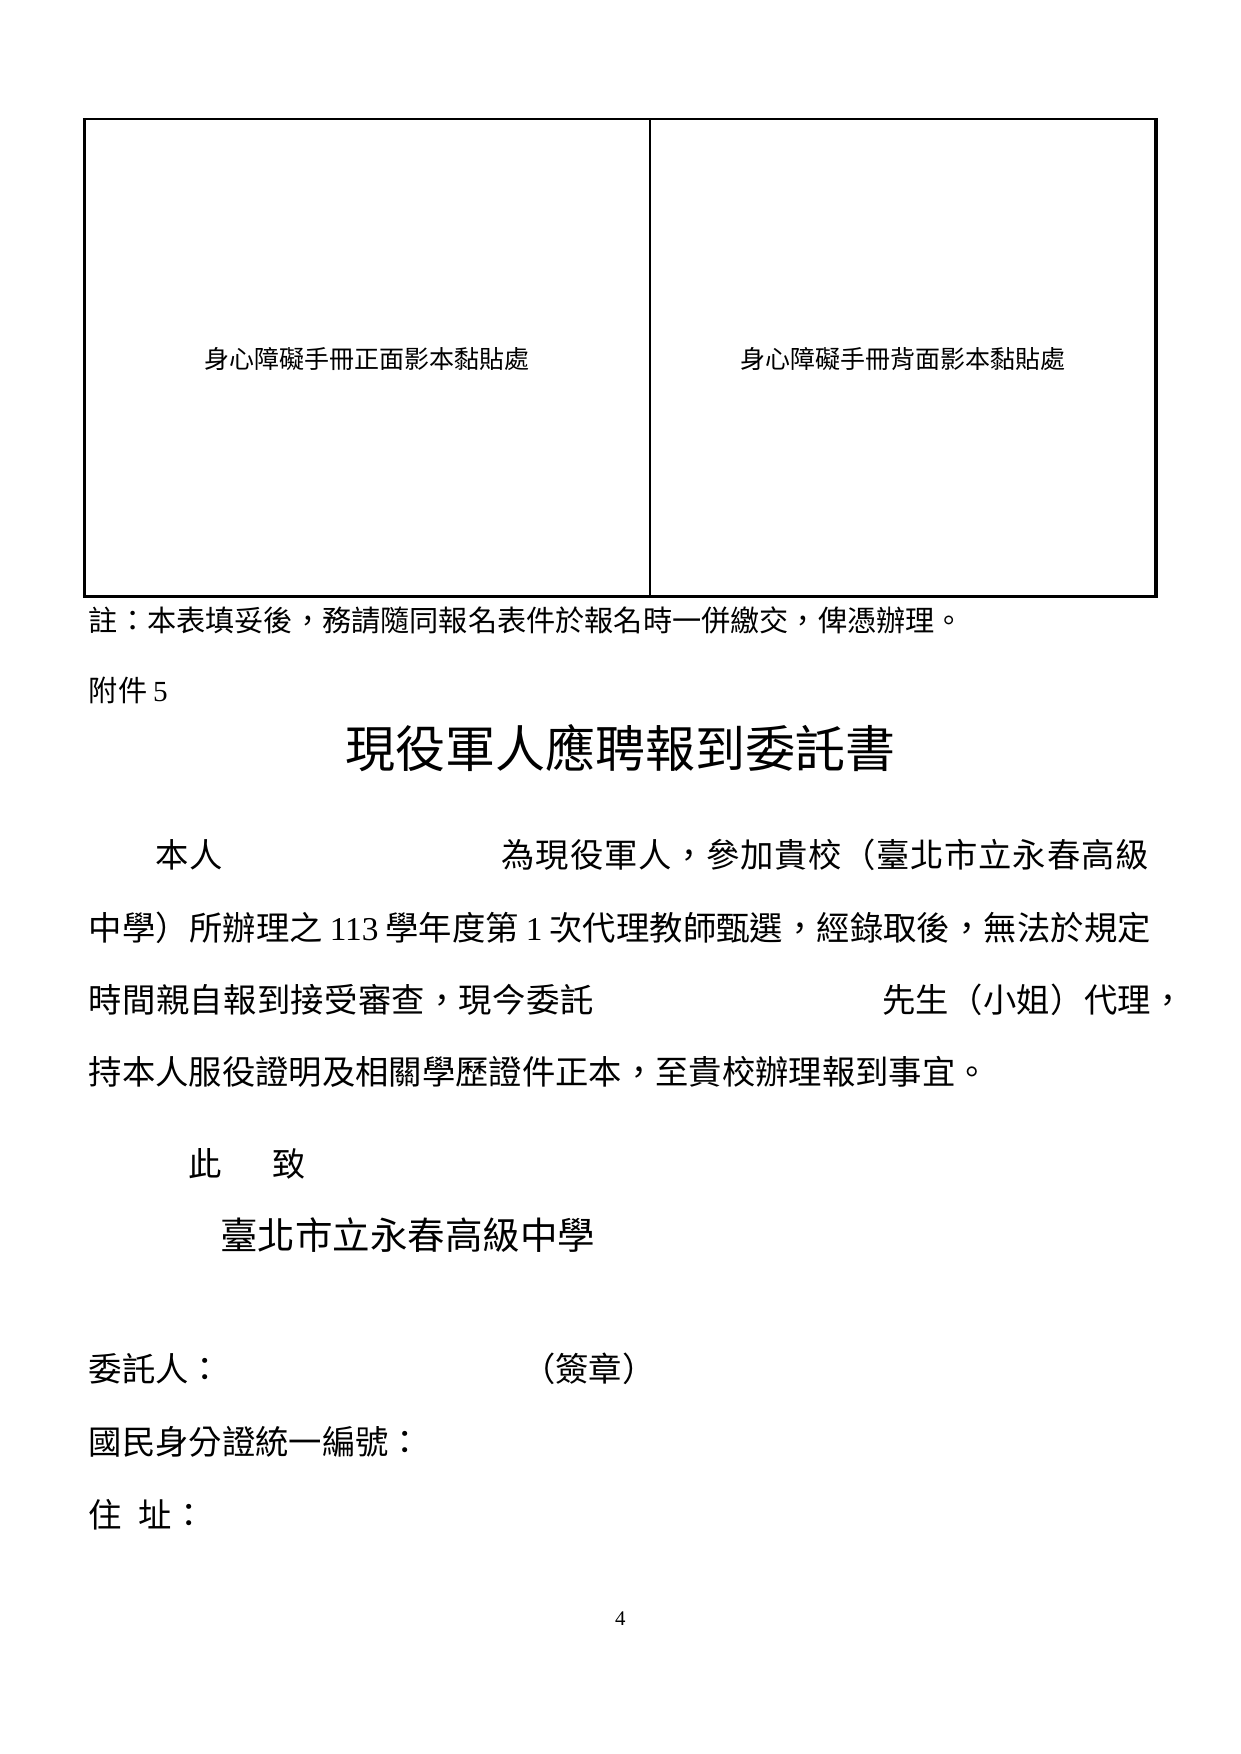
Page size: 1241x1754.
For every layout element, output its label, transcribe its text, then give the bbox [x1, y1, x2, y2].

text 此 致 [89, 1118, 1152, 1191]
text 現役軍人應聘報到委託書 [89, 710, 1152, 782]
text 本人 為現役軍人，參加貴校（臺北市立永春高級中學）所辦理之113學年度第1次代理教師甄選，經錄取後，無法於規定時間親自報到接受審查，現今委託 先生（小姐）代理，持本人服役證明及相關學歷證件正本，至貴校辦理報到事宜。 [89, 829, 1152, 1094]
text 附件5 [89, 668, 1152, 710]
text 註：本表填妥後，務請隨同報名表件於報名時一併繳交，俾憑辦理。 [89, 598, 1152, 640]
text 國民身分證統一編號： [89, 1416, 1152, 1464]
table_cell 身心障礙手冊背面影本黏貼處 [651, 120, 1154, 595]
table_cell 身心障礙手冊正面影本黏貼處 [86, 120, 649, 595]
text 臺北市立永春高級中學 [89, 1191, 1152, 1264]
text 住 址： [89, 1489, 1152, 1537]
text 委託人： （簽章） [89, 1343, 1152, 1391]
